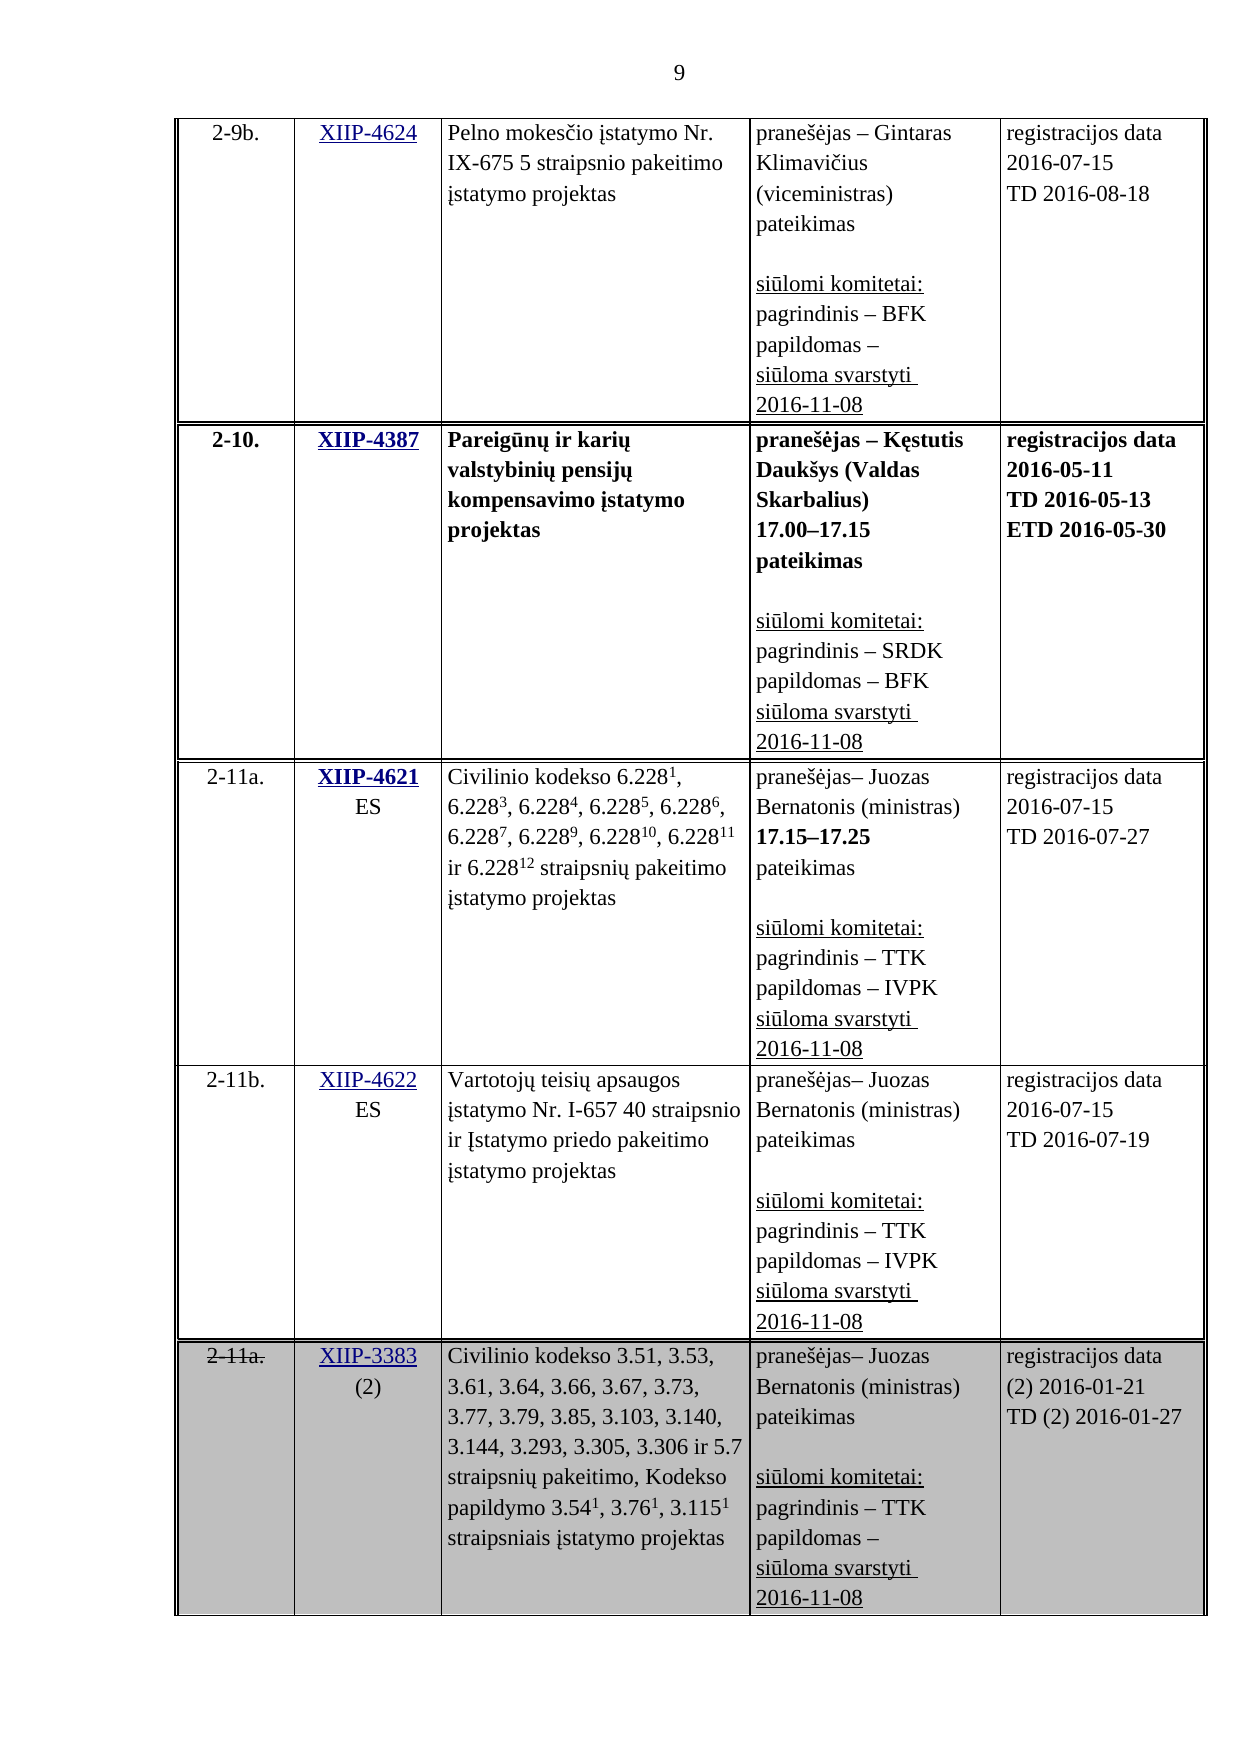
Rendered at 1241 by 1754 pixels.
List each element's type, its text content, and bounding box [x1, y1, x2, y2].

table_cell [1208, 758, 1240, 1065]
table_cell 2-11a. [179, 1343, 294, 1614]
table_cell XIIP-3383 (2) [295, 1343, 441, 1614]
table_cell 2-11b. [179, 1066, 294, 1338]
table_cell XIIP-4387 [295, 426, 441, 758]
table_cell Pelno mokesčio įstatymo Nr. IX-675 5 straipsnio pakeitimo įstatymo projektas [442, 119, 749, 421]
table_cell registracijos data 2016-07-15 TD 2016-08-18 [1001, 119, 1203, 421]
table_cell registracijos data 2016-05-11 TD 2016-05-13 ETD 2016-05-30 [1001, 426, 1203, 758]
table_cell pranešėjas– Juozas Bernatonis (ministras) pateikimas siūlomi komitetai: pagrindinis – TTK papildomas – siūloma svarstyti 2016-11-08 [751, 1343, 1000, 1614]
table_cell pranešėjas – Kęstutis Daukšys (Valdas Skarbalius) 17.00–17.15 pateikimas siūlomi komitetai: pagrindinis – SRDK papildomas – BFK siūloma svarstyti 2016-11-08 [751, 426, 1000, 758]
table_cell registracijos data 2016-07-15 TD 2016-07-19 [1001, 1066, 1203, 1338]
table_cell XIIP-4624 [295, 119, 441, 421]
table_cell 2-10. [179, 426, 294, 758]
table_cell pranešėjas– Juozas Bernatonis (ministras) 17.15–17.25 pateikimas siūlomi komitetai: pagrindinis – TTK papildomas – IVPK siūloma svarstyti 2016-11-08 [751, 763, 1000, 1065]
table_cell XIIP-4621 ES [295, 763, 441, 1065]
table_cell 2-11a. [179, 763, 294, 1065]
table_cell registracijos data 2016-07-15 TD 2016-07-27 [1001, 763, 1203, 1065]
table_cell Pareigūnų ir karių valstybinių pensijų kompensavimo įstatymo projektas [442, 426, 749, 758]
table_cell [1208, 1065, 1240, 1338]
table_cell pranešėjas – Gintaras Klimavičius (viceministras) pateikimas siūlomi komitetai: pagrindinis – BFK papildomas – siūloma svarstyti 2016-11-08 [751, 119, 1000, 421]
table_cell [1208, 421, 1240, 758]
table_cell [1208, 118, 1240, 421]
table_cell Vartotojų teisių apsaugos įstatymo Nr. I-657 40 straipsnio ir Įstatymo priedo pakeitimo įstatymo projektas [442, 1066, 749, 1338]
table_cell [1208, 1338, 1240, 1614]
table_cell Civilinio kodekso 3.51, 3.53, 3.61, 3.64, 3.66, 3.67, 3.73, 3.77, 3.79, 3.85, 3.103, 3.140, 3.144, 3.293, 3.305, 3.306 ir 5.7 straipsnių pakeitimo, Kodekso papildymo 3.541, 3.761, 3.1151 straipsniais įstatymo projektas [442, 1343, 749, 1614]
table_cell 2-9b. [179, 119, 294, 421]
table_cell XIIP-4622 ES [295, 1066, 441, 1338]
table_cell Civilinio kodekso 6.2281, 6.2283, 6.2284, 6.2285, 6.2286, 6.2287, 6.2289, 6.22810, 6.22811 ir 6.22812 straipsnių pakeitimo įstatymo projektas [442, 763, 749, 1065]
table_cell registracijos data (2) 2016-01-21 TD (2) 2016-01-27 [1001, 1343, 1203, 1614]
table_cell pranešėjas– Juozas Bernatonis (ministras) pateikimas siūlomi komitetai: pagrindinis – TTK papildomas – IVPK siūloma svarstyti 2016-11-08 [751, 1066, 1000, 1338]
